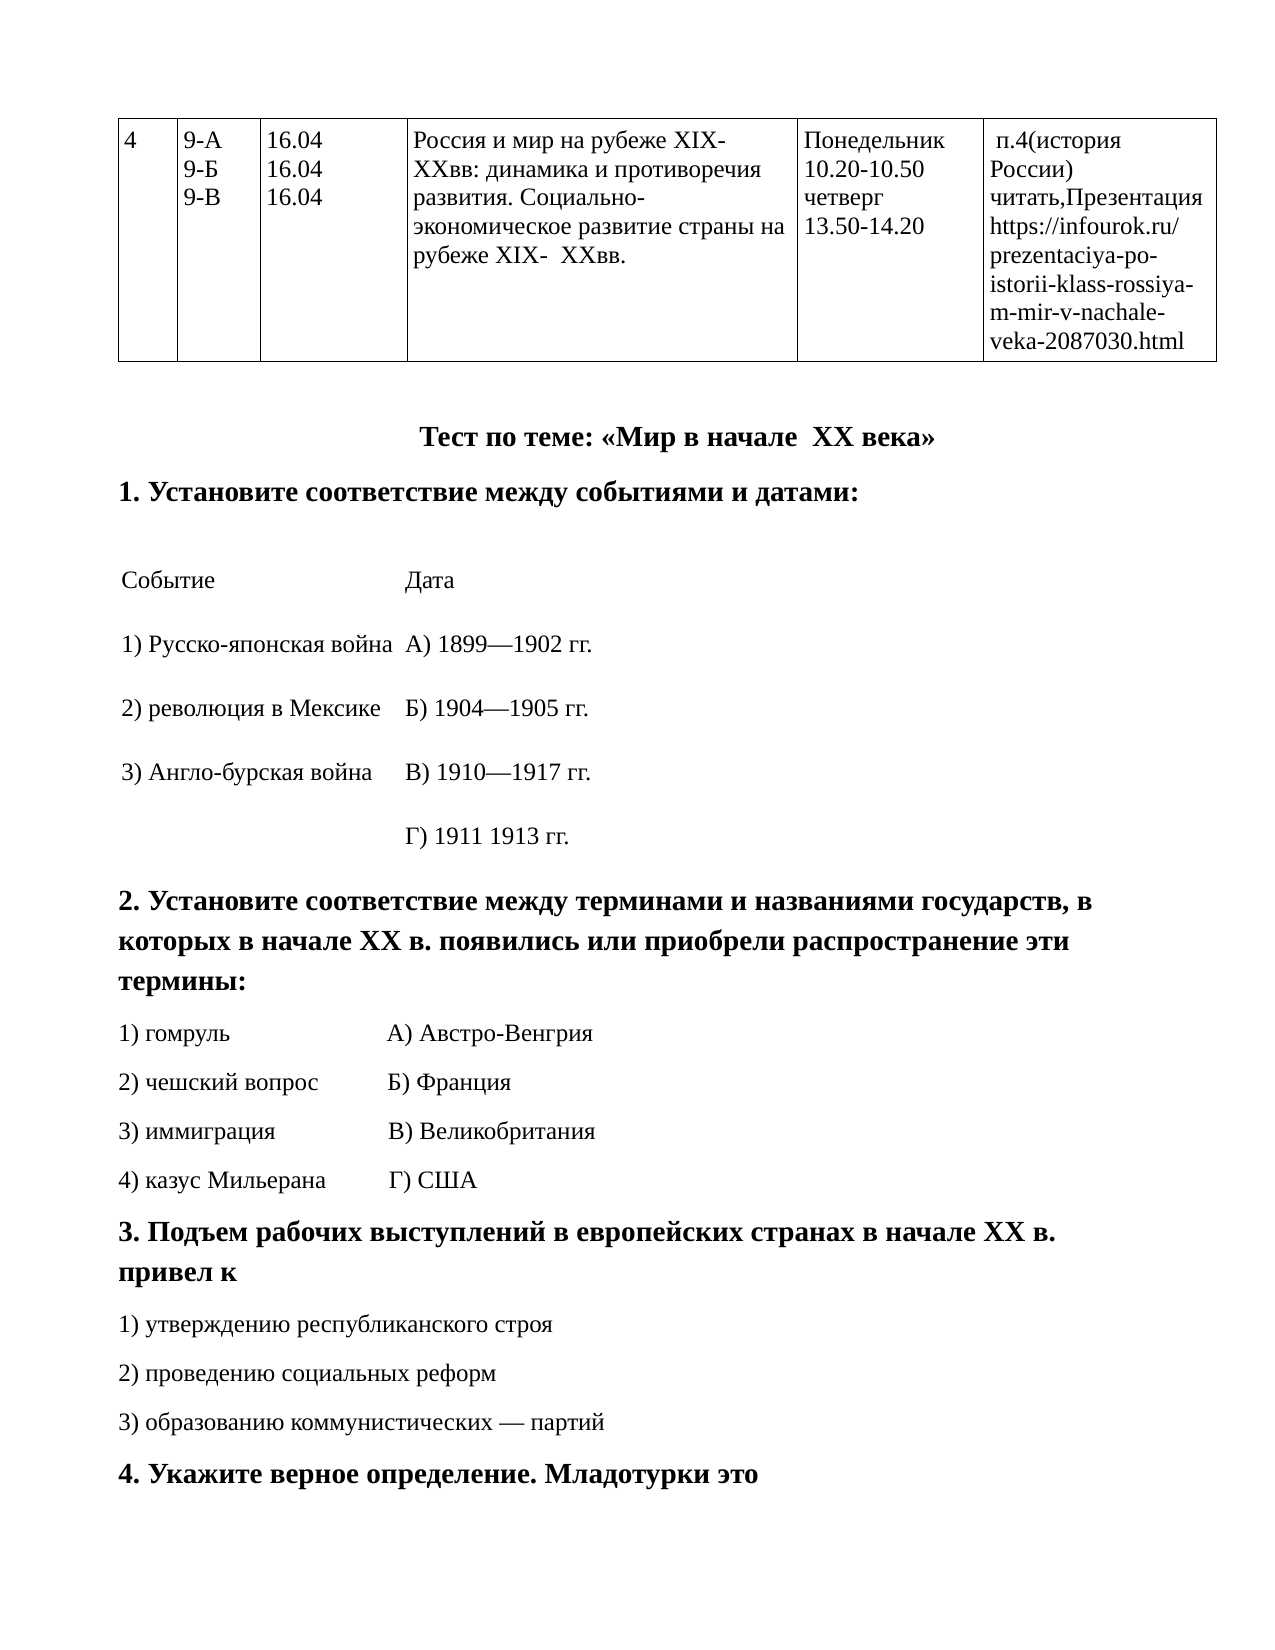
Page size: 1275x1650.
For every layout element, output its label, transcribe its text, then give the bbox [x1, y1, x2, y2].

text 3. Подъем рабочих выступлений в европейских странах в начале XX в. привел к [118, 1214, 1157, 1288]
table_cell Россия и мир на рубеже XIX- XXвв: динамика и противоречия развития. Социально-экономическое развитие страны на рубеже XIX- XXвв. [408, 119, 797, 361]
table_cell Понедельник 10.20-10.50 четверг 13.50-14.20 [798, 119, 983, 361]
table_cell 9-А 9-Б 9-В [178, 119, 260, 361]
text 2. Установите соответствие между терминами и названиями государств, в которых в начале XX в. появились или приобрели распространение эти термины: [118, 883, 1157, 997]
table_cell 3) Англо-бурская война [118, 755, 402, 818]
table_cell 16.04 16.04 16.04 [261, 119, 407, 361]
text 4) казус Мильерана Г) США [118, 1165, 1157, 1194]
text 1. Установите соответствие между событиями и датами: [118, 474, 1157, 507]
text 1) утверждению республиканского строя [118, 1309, 1157, 1338]
text 2) проведению социальных реформ [118, 1358, 1157, 1387]
table_header Дата [402, 562, 606, 626]
table_cell А) 1899—1902 гг. [402, 626, 606, 690]
table_header Событие [118, 562, 402, 626]
text 3) образованию коммунистических — партий [118, 1407, 1157, 1436]
table_cell 4 [119, 119, 177, 361]
table_cell п.4(история России) читать,Презентация https://infourok.ru/prezentaciya-po-istorii-klass-rossiya-m-mir-v-nachale-veka-2087030.html [984, 119, 1216, 361]
table_cell 2) революция в Мексике [118, 690, 402, 754]
table_cell В) 1910—1917 гг. [402, 755, 606, 818]
text 3) иммиграция В) Великобритания [118, 1116, 1157, 1145]
table_cell Б) 1904—1905 гг. [402, 690, 606, 754]
table_cell [118, 819, 402, 883]
text 4. Укажите верное определение. Младотурки это [118, 1456, 1157, 1490]
table_cell Г) 1911 1913 гг. [402, 819, 606, 883]
table_cell 1) Русско-японская война [118, 626, 402, 690]
text 2) чешский вопрос Б) Франция [118, 1067, 1157, 1096]
text Тест по теме: «Мир в начале XX века» [118, 419, 1157, 453]
text 1) гомруль А) Австро-Венгрия [118, 1018, 1157, 1047]
